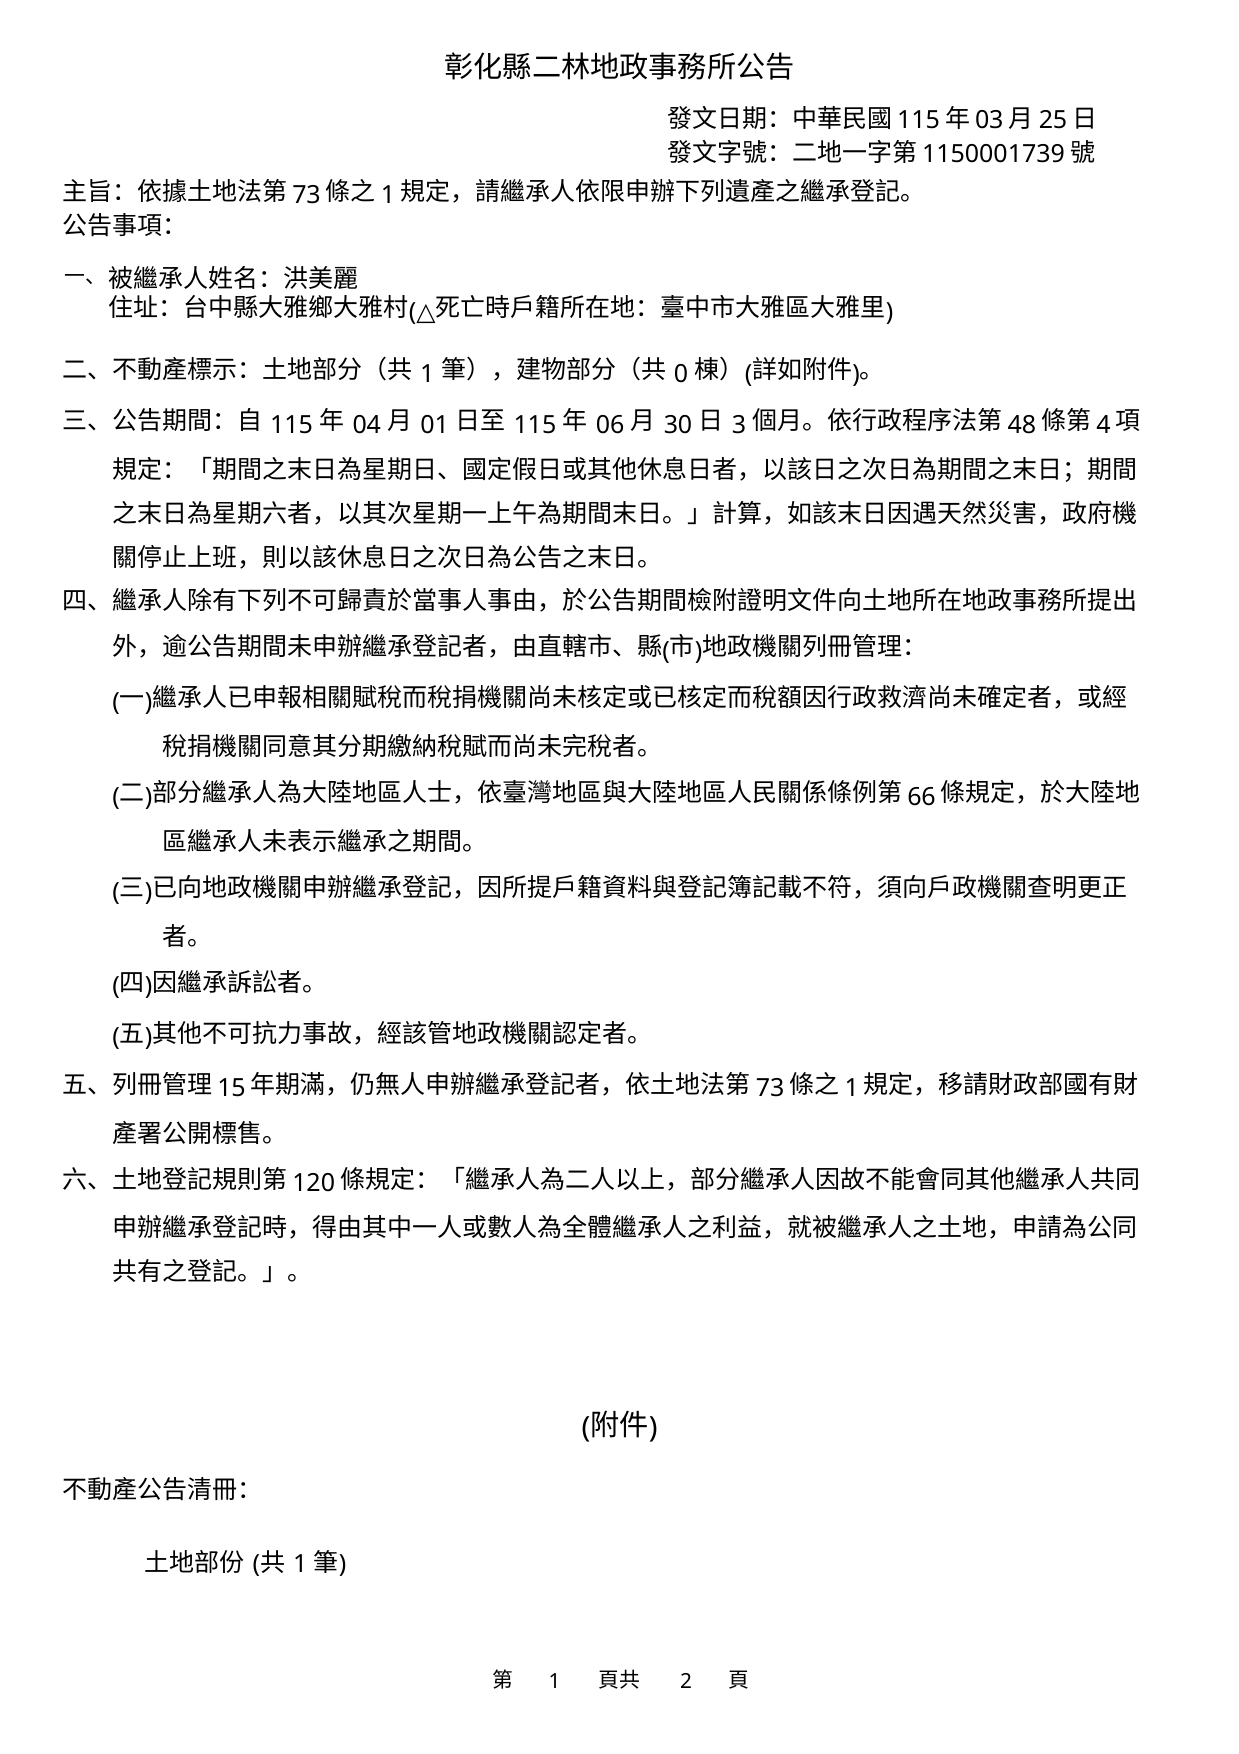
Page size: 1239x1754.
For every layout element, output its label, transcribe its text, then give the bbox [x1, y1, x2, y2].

table_header [62, 0, 109, 41]
table_cell [0, 1660, 62, 1701]
table_cell 1 [523, 1660, 585, 1701]
table_cell 主旨：依據土地法第73條之1規定，請繼承人依限申辦下列遺產之繼承登記。 公告事項： [62, 177, 1177, 264]
table_cell [0, 1355, 62, 1395]
table_header [718, 0, 759, 41]
table_cell 二、不動產標示：土地部分（共 1 筆），建物部分（共 0 棟）(詳如附件)。 三、公告期間：自 115 年 04 月 01 日至 115 年 06 月 30 日 3 個月。依行政程序法第48條第4項 規定：「期間之末日為星期日、國定假日或其他休息日者，以該日之次日為期間之末日；期間 之末日為星期六者，以其次星期一上午為期間末日。」計算，如該末日因遇天然災害，政府機 關停止上班，則以該休息日之次日為公告之末日。 四、繼承人除有下列不可歸責於當事人事由，於公告期間檢附證明文件向土地所在地政事務所提出 外，逾公告期間未申辦繼承登記者，由直轄市、縣(市)地政機關列冊管理： (一)繼承人已申報相關賦稅而稅捐機關尚未核定或已核定而稅額因行政救濟尚未確定者，或經 稅捐機關同意其分期繳納稅賦而尚未完稅者。 (二)部分繼承人為大陸地區人士，依臺灣地區與大陸地區人民關係條例第66條規定，於大陸地 區繼承人未表示繼承之期間。 (三)已向地政機關申辦繼承登記，因所提戶籍資料與登記簿記載不符，須向戶政機關查明更正 者。 (四)因繼承訴訟者。 (五)其他不可抗力事故，經該管地政機關認定者。 五、列冊管理15年期滿，仍無人申辦繼承登記者，依土地法第73條之1規定，移請財政部國有財 產署公開標售。 六、土地登記規則第120條規定：「繼承人為二人以上，部分繼承人因故不能會同其他繼承人共同 申辦繼承登記時，得由其中一人或數人為全體繼承人之利益，就被繼承人之土地，申請為公同 共有之登記。」。 [62, 356, 1177, 1354]
table_header [653, 0, 667, 41]
table_cell 頁 [718, 1660, 759, 1701]
table_cell 頁共 [585, 1660, 653, 1701]
table_cell [0, 95, 62, 177]
table_cell [759, 1600, 1177, 1660]
table_cell [1177, 1600, 1239, 1660]
table_cell [523, 1600, 585, 1660]
table_cell 不動產公告清冊： [62, 1456, 1177, 1528]
table_cell [62, 1660, 109, 1701]
table_cell [483, 95, 523, 177]
table_cell [0, 41, 62, 94]
table_cell [667, 1355, 718, 1395]
table_cell [523, 95, 585, 177]
table_cell (附件) [62, 1395, 1177, 1456]
table_cell [759, 1660, 1177, 1701]
table_cell 2 [653, 1660, 718, 1701]
table_cell [1177, 177, 1239, 264]
table_cell [62, 1600, 109, 1660]
table_header [483, 0, 523, 41]
table_cell [0, 177, 62, 264]
table_cell [1177, 95, 1239, 177]
table_header [1177, 0, 1239, 41]
table_header [585, 0, 653, 41]
table_cell [62, 95, 109, 177]
table_cell [653, 1355, 667, 1395]
table_header [759, 0, 1177, 41]
table_cell 第 [483, 1660, 523, 1701]
table_cell [109, 95, 482, 177]
table_cell [667, 1600, 718, 1660]
table_cell [585, 95, 653, 177]
table_cell [759, 1355, 1177, 1395]
table_cell [109, 1660, 482, 1701]
table_cell 被繼承人姓名：洪美麗 住址：台中縣大雅鄉大雅村(△死亡時戶籍所在地：臺中市大雅區大雅里) [109, 264, 1177, 356]
table_cell [483, 1355, 523, 1395]
table_cell [109, 1600, 482, 1660]
table_cell 發文日期：中華民國115年03月25日 發文字號：二地一字第1150001739號 [667, 95, 1177, 177]
table_cell [523, 1355, 585, 1395]
table_cell [0, 315, 62, 356]
table_cell [0, 356, 62, 1354]
table_cell [0, 1600, 62, 1660]
table_cell [0, 1395, 62, 1456]
table_cell [1177, 41, 1239, 94]
table_header [523, 0, 585, 41]
table_cell [653, 1600, 667, 1660]
table_cell [1177, 315, 1239, 356]
table_cell [1177, 1660, 1239, 1701]
table_cell 土地部份 (共 1 筆) [62, 1529, 1177, 1600]
table_cell [585, 1355, 653, 1395]
table_cell [0, 1456, 62, 1528]
table_cell [1177, 1456, 1239, 1528]
table_cell [0, 1529, 62, 1600]
table_cell [585, 1600, 653, 1660]
table_cell [109, 1355, 482, 1395]
table_cell 一、 [62, 264, 109, 315]
table_cell [1177, 1529, 1239, 1600]
table_cell [1177, 264, 1239, 315]
table_cell 彰化縣二林地政事務所公告 [62, 41, 1177, 94]
table_cell [718, 1355, 759, 1395]
table_cell [1177, 1395, 1239, 1456]
table_cell [483, 1600, 523, 1660]
table_header [0, 0, 62, 41]
table_header [667, 0, 718, 41]
table_cell [0, 264, 62, 315]
table_cell [62, 315, 109, 356]
table_cell [718, 1600, 759, 1660]
table_cell [1177, 356, 1239, 1354]
table_cell [653, 95, 667, 177]
table_header [109, 0, 482, 41]
table_cell [62, 1355, 109, 1395]
table_cell [1177, 1355, 1239, 1395]
